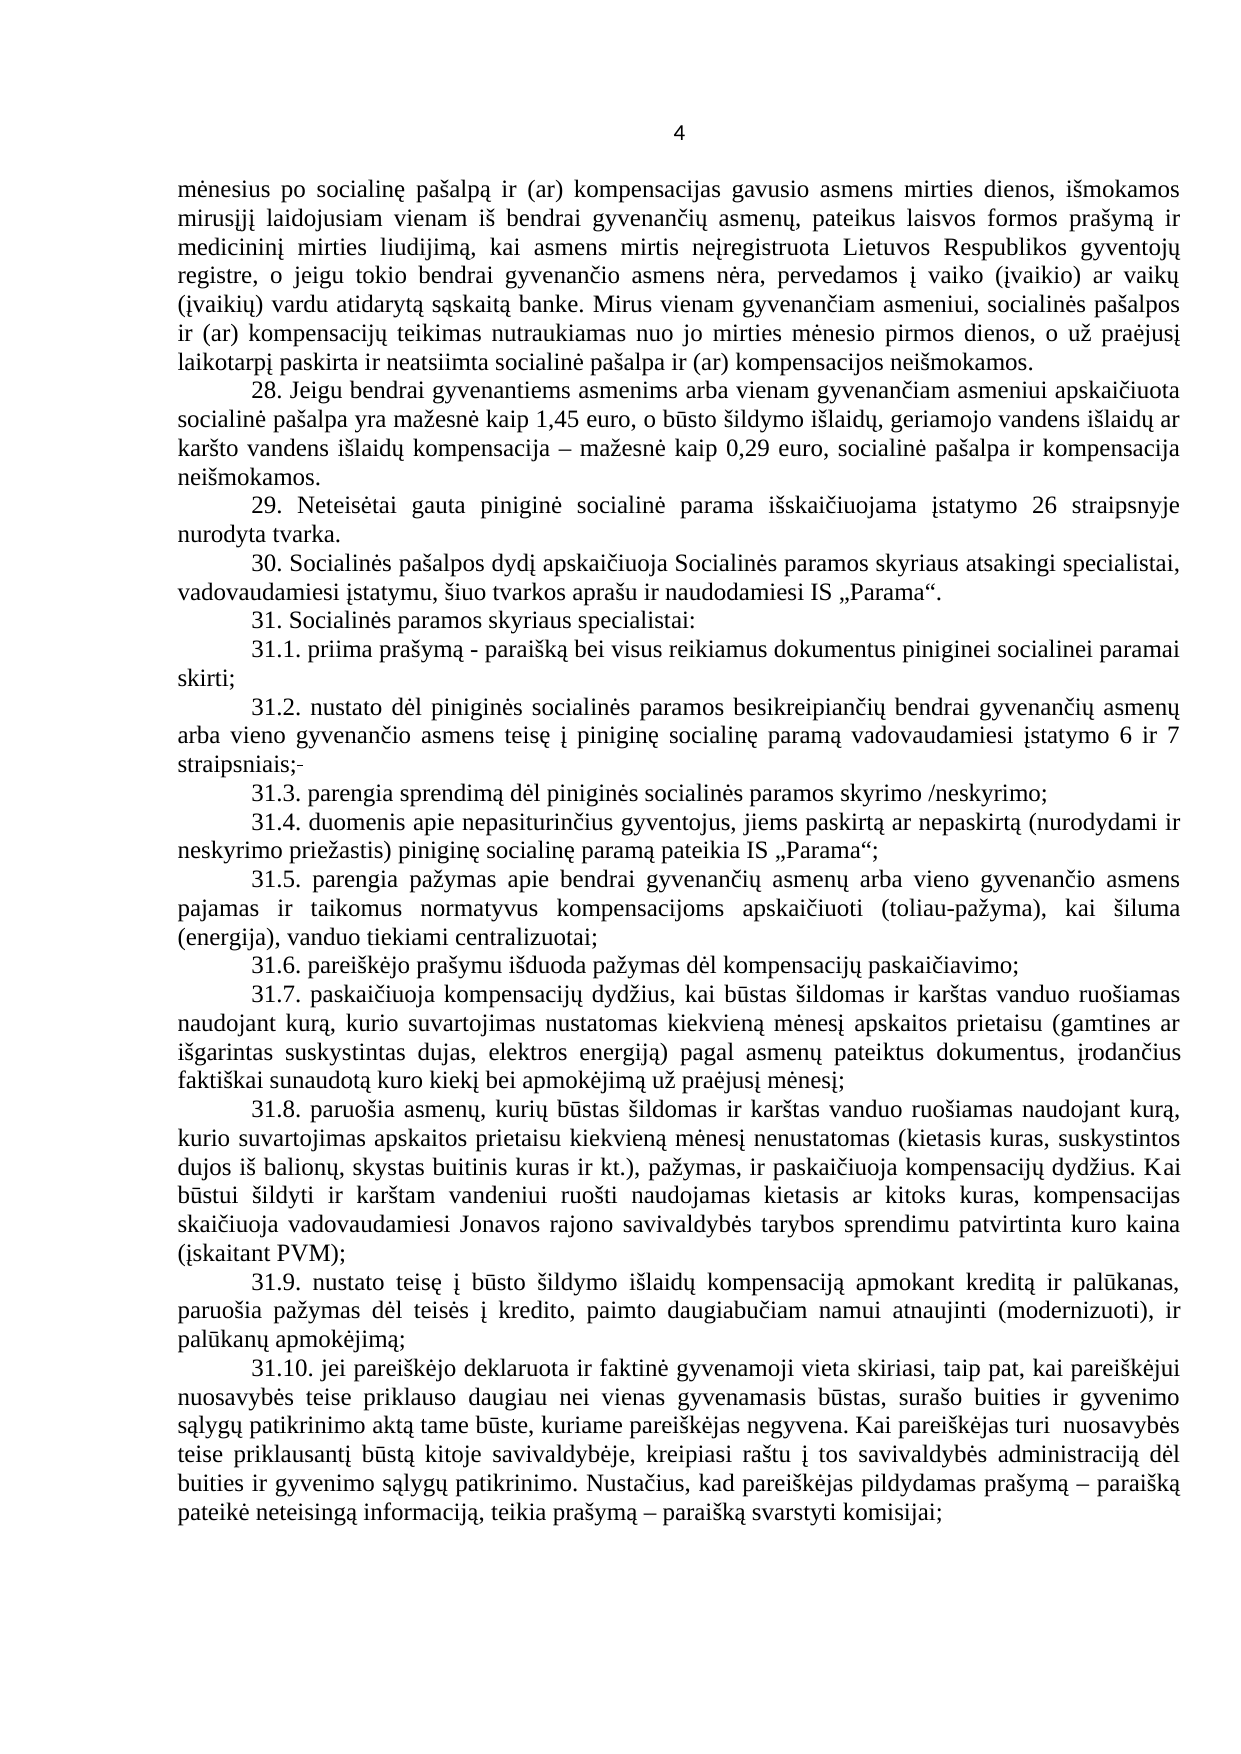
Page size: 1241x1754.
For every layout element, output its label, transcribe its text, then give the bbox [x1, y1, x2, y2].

text 31.5. parengia pažymas apie bendrai gyvenančių asmenų arba vieno gyvenančio asmens pajamas ir taikomus normatyvus kompensacijoms apskaičiuoti (toliau-pažyma), kai šiluma (energija), vanduo tiekiami centralizuotai; [177, 864, 1181, 950]
text 30. Socialinės pašalpos dydį apskaičiuoja Socialinės paramos skyriaus atsakingi specialistai, vadovaudamiesi įstatymu, šiuo tvarkos aprašu ir naudodamiesi IS „Parama“. [177, 548, 1181, 605]
text 31.4. duomenis apie nepasiturinčius gyventojus, jiems paskirtą ar nepaskirtą (nurodydami ir neskyrimo priežastis) piniginę socialinę paramą pateikia IS „Parama“; [177, 807, 1181, 864]
text mėnesius po socialinę pašalpą ir (ar) kompensacijas gavusio asmens mirties dienos, išmokamos mirusįjį laidojusiam vienam iš bendrai gyvenančių asmenų, pateikus laisvos formos prašymą ir medicininį mirties liudijimą, kai asmens mirtis neįregistruota Lietuvos Respublikos gyventojų registre, o jeigu tokio bendrai gyvenančio asmens nėra, pervedamos į vaiko (įvaikio) ar vaikų (įvaikių) vardu atidarytą sąskaitą banke. Mirus vienam gyvenančiam asmeniui, socialinės pašalpos ir (ar) kompensacijų teikimas nutraukiamas nuo jo mirties mėnesio pirmos dienos, o už praėjusį laikotarpį paskirta ir neatsiimta socialinė pašalpa ir (ar) kompensacijos neišmokamos. [177, 174, 1181, 375]
text 31. Socialinės paramos skyriaus specialistai: [177, 605, 1181, 634]
text 31.1. priima prašymą - paraišką bei visus reikiamus dokumentus piniginei socialinei paramai skirti; [177, 634, 1181, 692]
text 31.10. jei pareiškėjo deklaruota ir faktinė gyvenamoji vieta skiriasi, taip pat, kai pareiškėjui nuosavybės teise priklauso daugiau nei vienas gyvenamasis būstas, surašo buities ir gyvenimo sąlygų patikrinimo aktą tame būste, kuriame pareiškėjas negyvena. Kai pareiškėjas turi nuosavybės teise priklausantį būstą kitoje savivaldybėje, kreipiasi raštu į tos savivaldybės administraciją dėl buities ir gyvenimo sąlygų patikrinimo. Nustačius, kad pareiškėjas pildydamas prašymą – paraišką pateikė neteisingą informaciją, teikia prašymą – paraišką svarstyti komisijai; [177, 1353, 1181, 1525]
text 28. Jeigu bendrai gyvenantiems asmenims arba vienam gyvenančiam asmeniui apskaičiuota socialinė pašalpa yra mažesnė kaip 1,45 euro, o būsto šildymo išlaidų, geriamojo vandens išlaidų ar karšto vandens išlaidų kompensacija – mažesnė kaip 0,29 euro, socialinė pašalpa ir kompensacija neišmokamos. [177, 375, 1181, 490]
text 29. Neteisėtai gauta piniginė socialinė parama išskaičiuojama įstatymo 26 straipsnyje nurodyta tvarka. [177, 490, 1181, 548]
text 31.2. nustato dėl piniginės socialinės paramos besikreipiančių bendrai gyvenančių asmenų arba vieno gyvenančio asmens teisę į piniginę socialinę paramą vadovaudamiesi įstatymo 6 ir 7 straipsniais; [177, 692, 1181, 778]
text 31.7. paskaičiuoja kompensacijų dydžius, kai būstas šildomas ir karštas vanduo ruošiamas naudojant kurą, kurio suvartojimas nustatomas kiekvieną mėnesį apskaitos prietaisu (gamtines ar išgarintas suskystintas dujas, elektros energiją) pagal asmenų pateiktus dokumentus, įrodančius faktiškai sunaudotą kuro kiekį bei apmokėjimą už praėjusį mėnesį; [177, 979, 1181, 1094]
text 31.3. parengia sprendimą dėl piniginės socialinės paramos skyrimo /neskyrimo; [177, 778, 1181, 807]
text 31.6. pareiškėjo prašymu išduoda pažymas dėl kompensacijų paskaičiavimo; [177, 950, 1181, 979]
text 31.8. paruošia asmenų, kurių būstas šildomas ir karštas vanduo ruošiamas naudojant kurą, kurio suvartojimas apskaitos prietaisu kiekvieną mėnesį nenustatomas (kietasis kuras, suskystintos dujos iš balionų, skystas buitinis kuras ir kt.), pažymas, ir paskaičiuoja kompensacijų dydžius. Kai būstui šildyti ir karštam vandeniui ruošti naudojamas kietasis ar kitoks kuras, kompensacijas skaičiuoja vadovaudamiesi Jonavos rajono savivaldybės tarybos sprendimu patvirtinta kuro kaina (įskaitant PVM); [177, 1094, 1181, 1267]
text 31.9. nustato teisę į būsto šildymo išlaidų kompensaciją apmokant kreditą ir palūkanas, paruošia pažymas dėl teisės į kredito, paimto daugiabučiam namui atnaujinti (modernizuoti), ir palūkanų apmokėjimą; [177, 1267, 1181, 1353]
